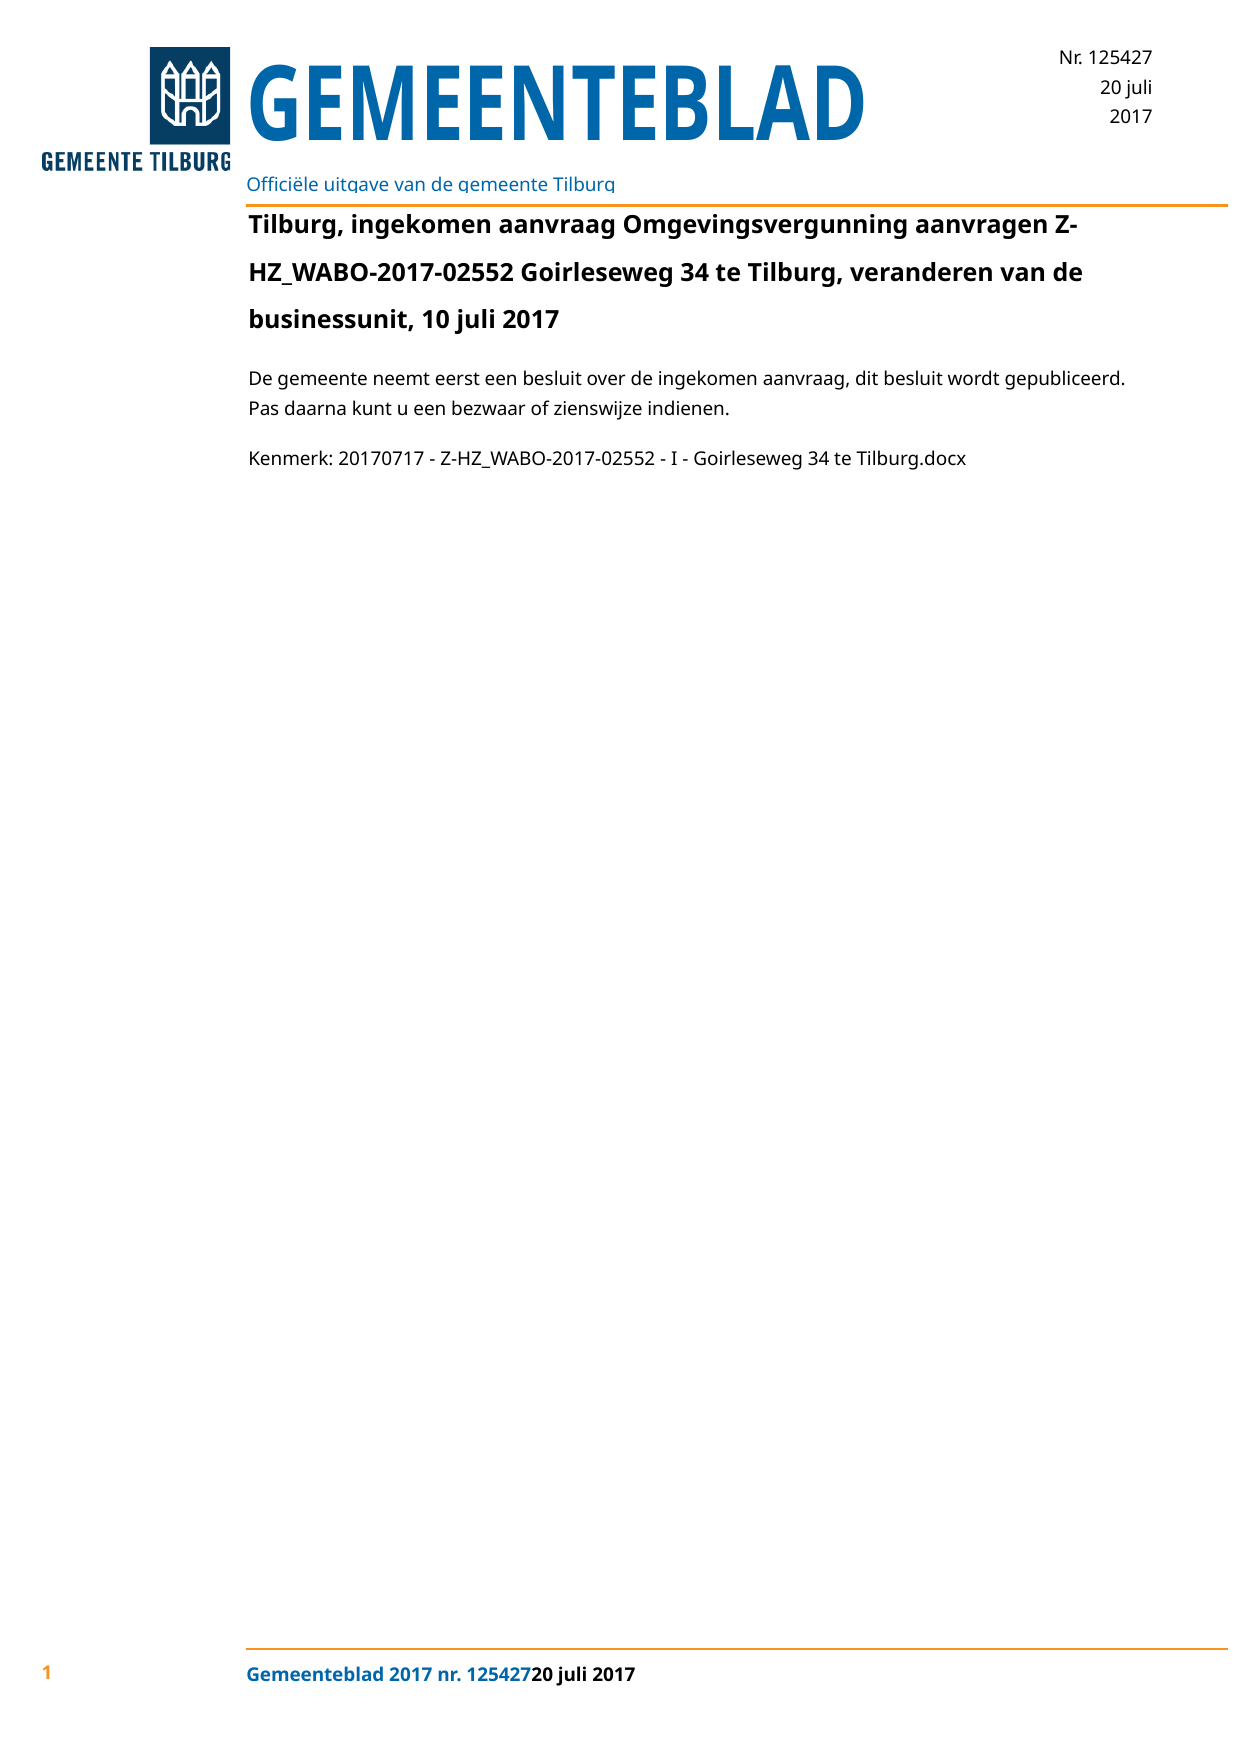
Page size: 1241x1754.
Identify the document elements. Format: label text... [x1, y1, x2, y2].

picture [41, 47, 231, 172]
text Tilburg, ingekomen aanvraag Omgevingsvergunning aanvragen Z-HZ_WABO-2017-02552 Goirleseweg 34 te Tilburg, veranderen van de businessunit, 10 juli 2017 [248, 207, 1152, 336]
text De gemeente neemt eerst een besluit over de ingekomen aanvraag, dit besluit wordt gepubliceerd. Pas daarna kunt u een bezwaar of zienswijze indienen. [248, 366, 1152, 421]
text Kenmerk: 20170717 - Z-HZ_WABO-2017-02552 - I - Goirleseweg 34 te Tilburg.docx [248, 446, 1152, 471]
